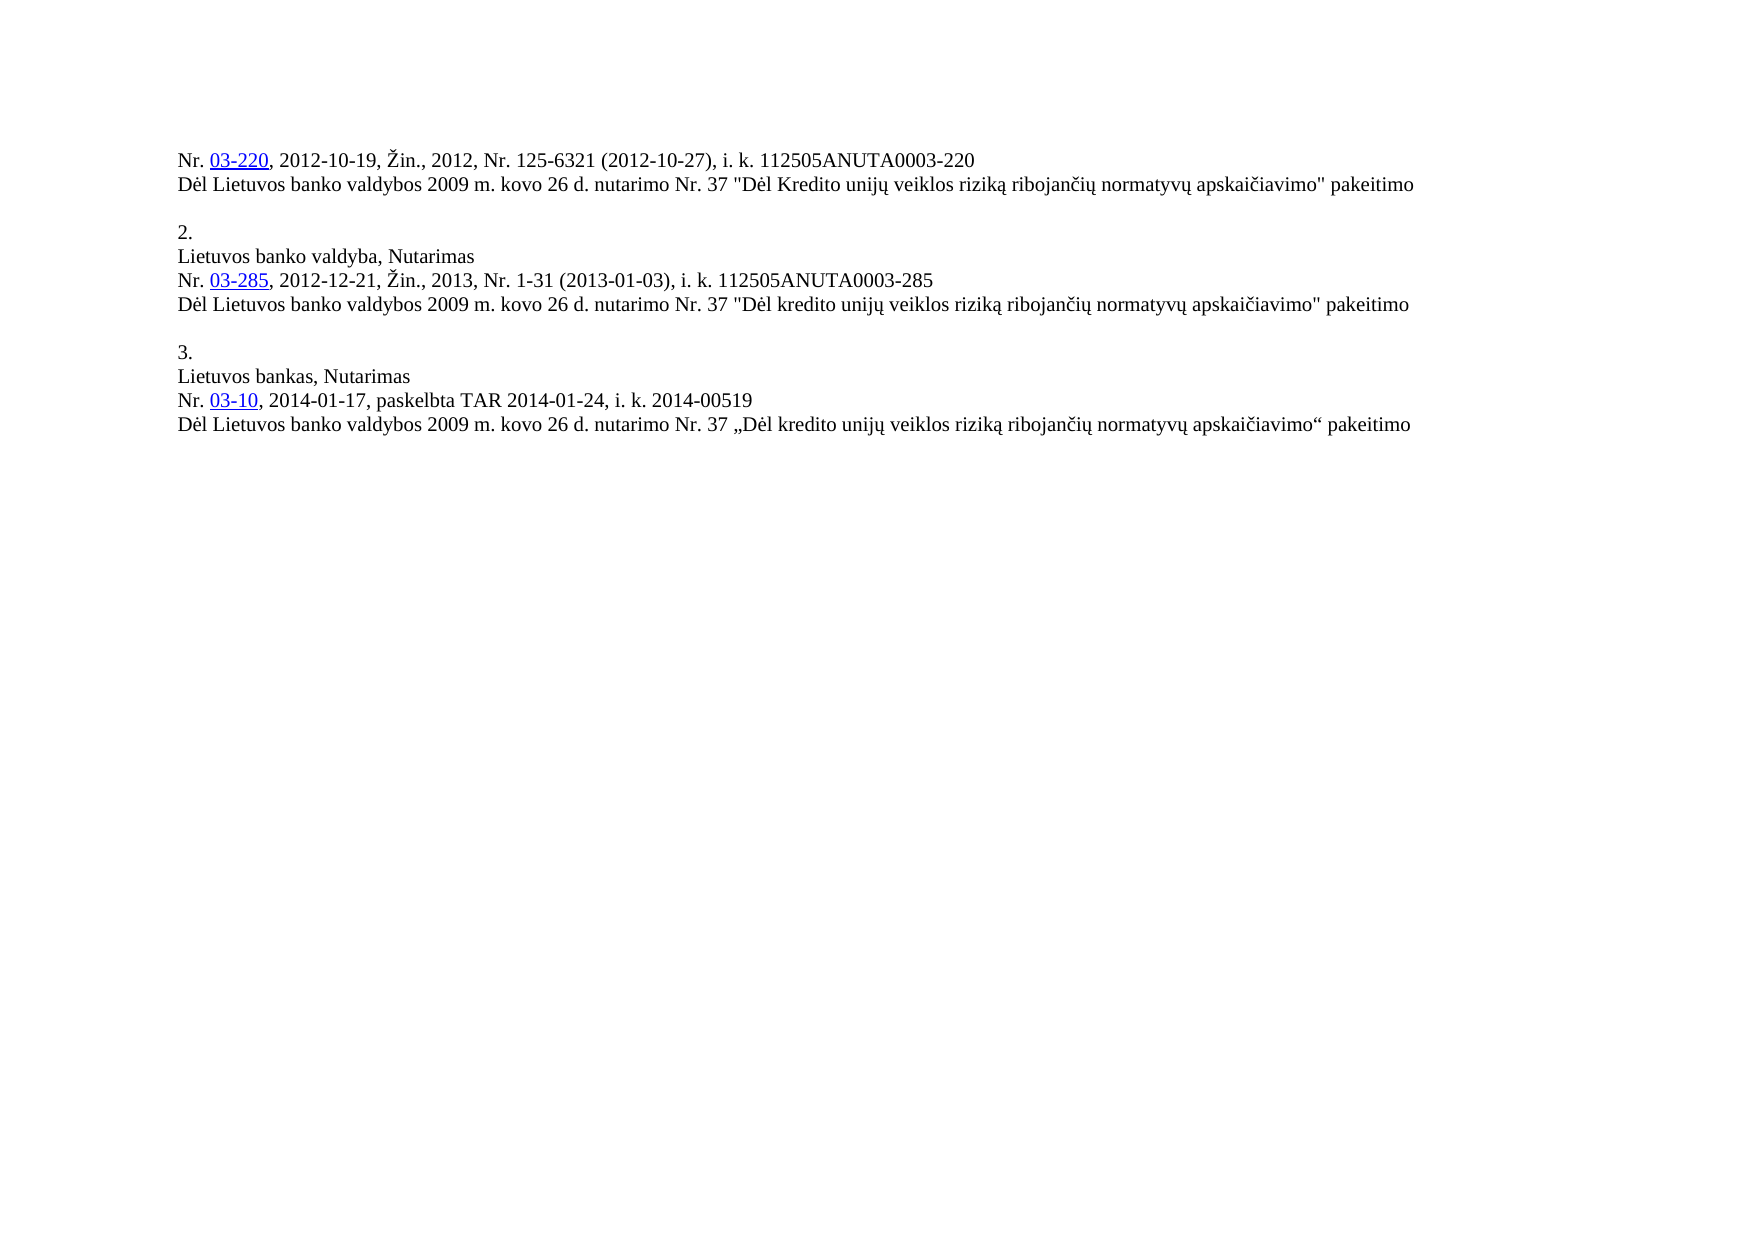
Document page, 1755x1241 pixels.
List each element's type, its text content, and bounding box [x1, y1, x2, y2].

text Nr. 03-285, 2012-12-21, Žin., 2013, Nr. 1-31 (2013-01-03), i. k. 112505ANUTA0003-285 [177, 268, 1680, 292]
text Nr. 03-220, 2012-10-19, Žin., 2012, Nr. 125-6321 (2012-10-27), i. k. 112505ANUTA0003-220 [177, 148, 1680, 172]
text 2. [177, 220, 1680, 244]
text Nr. 03-10, 2014-01-17, paskelbta TAR 2014-01-24, i. k. 2014-00519 [177, 388, 1680, 412]
text Lietuvos banko valdyba, Nutarimas [177, 244, 1680, 268]
text Dėl Lietuvos banko valdybos 2009 m. kovo 26 d. nutarimo Nr. 37 „Dėl kredito unijų veiklos riziką ribojančių normatyvų apskaičiavimo“ pakeitimo [177, 412, 1680, 436]
text 3. [177, 340, 1680, 364]
text Dėl Lietuvos banko valdybos 2009 m. kovo 26 d. nutarimo Nr. 37 "Dėl Kredito unijų veiklos riziką ribojančių normatyvų apskaičiavimo" pakeitimo [177, 172, 1680, 196]
text Dėl Lietuvos banko valdybos 2009 m. kovo 26 d. nutarimo Nr. 37 "Dėl kredito unijų veiklos riziką ribojančių normatyvų apskaičiavimo" pakeitimo [177, 292, 1680, 316]
text Lietuvos bankas, Nutarimas [177, 364, 1680, 388]
